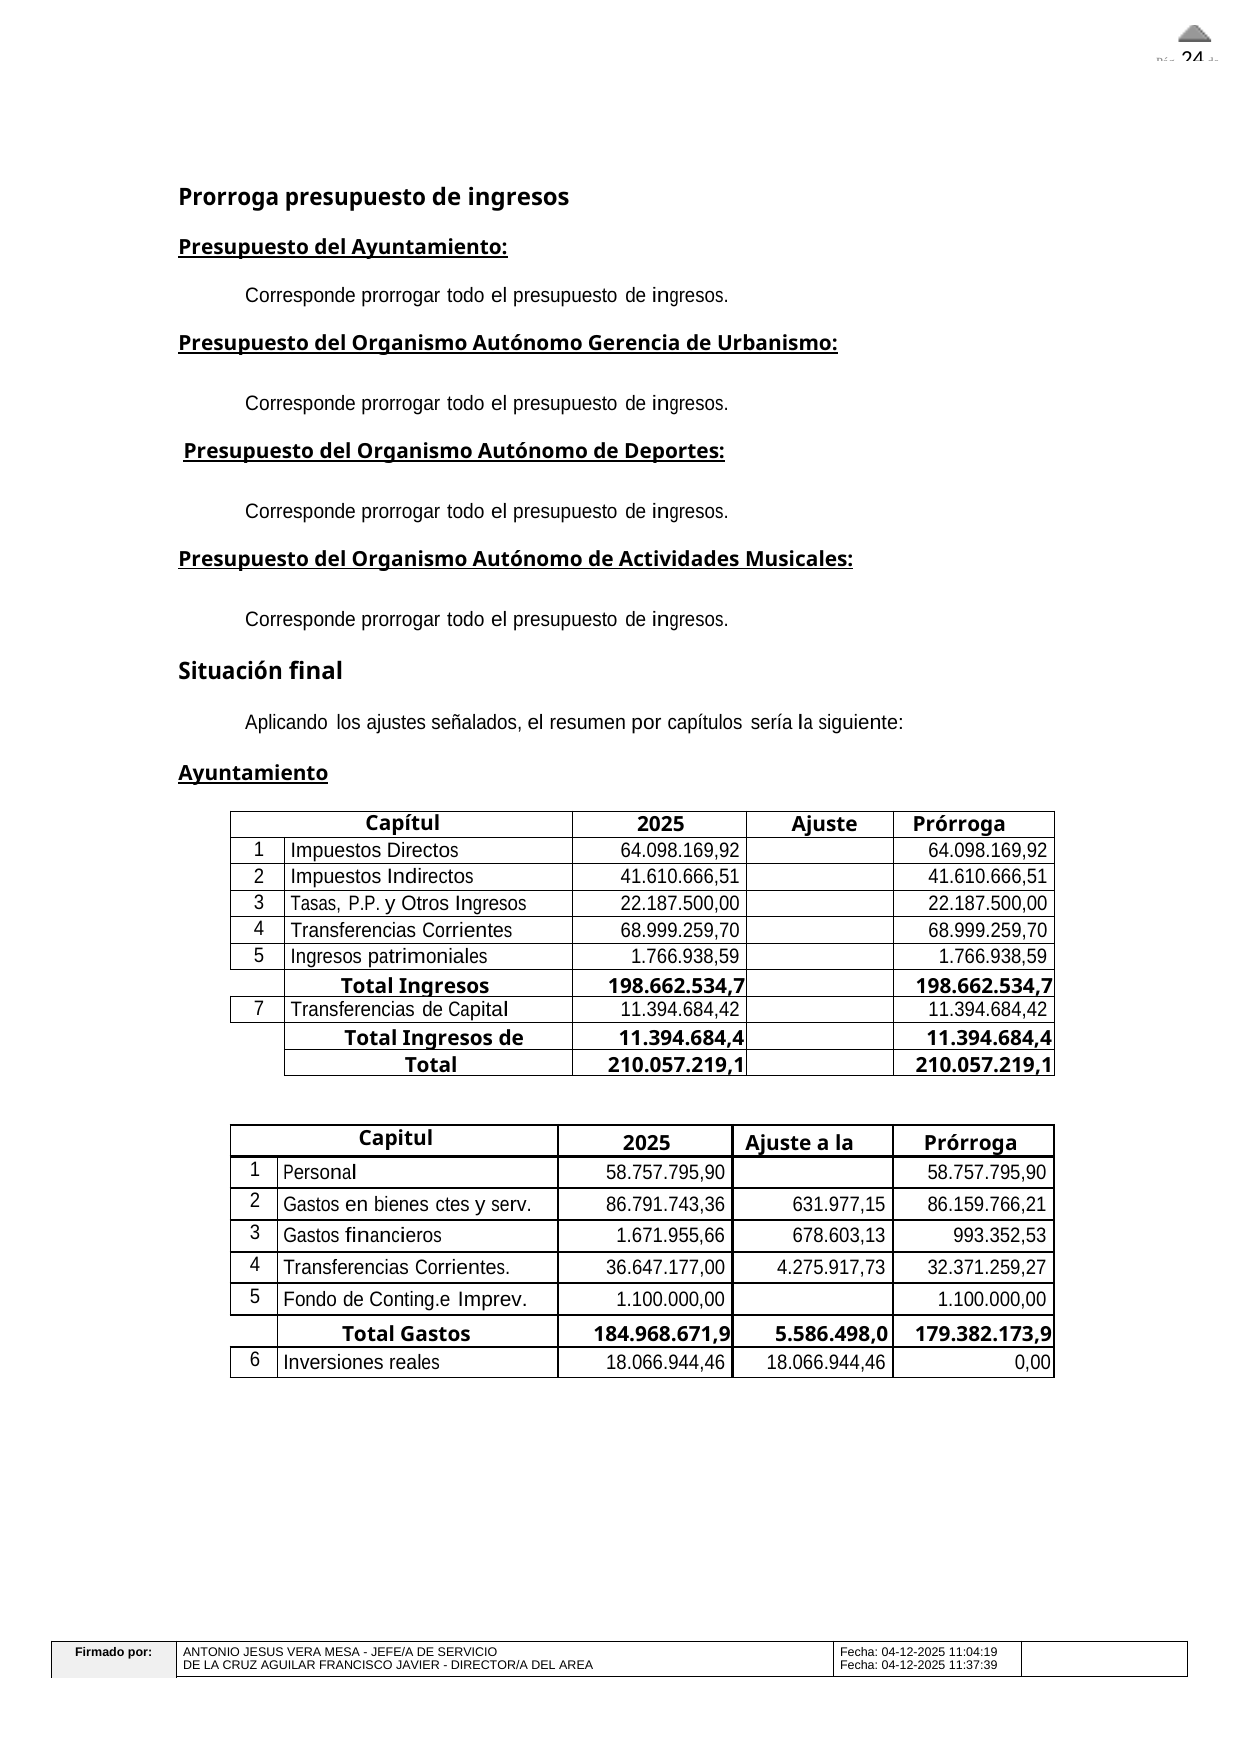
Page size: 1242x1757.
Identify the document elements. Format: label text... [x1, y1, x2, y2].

table_cell 11.394.684,42 [894, 1023, 1054, 1049]
table_cell 210.057.219,14 [573, 1050, 746, 1075]
table_cell 58.757.795,90 [559, 1158, 731, 1187]
table_cell [747, 891, 893, 916]
table_cell 68.999.259,70 [894, 917, 1054, 943]
table_header Firmado por: [52, 1642, 176, 1676]
table_cell Transferencias de Capital [285, 997, 572, 1022]
table_cell 1.671.955,66 [559, 1221, 731, 1251]
table_cell [747, 917, 893, 943]
table_cell Impuestos Directos [285, 838, 572, 863]
table_cell Total Presupuesto [285, 1050, 572, 1075]
table_cell Transferencias Corrientes [285, 917, 572, 943]
table_cell [747, 997, 893, 1022]
table_cell 64.098.169,92 [894, 838, 1054, 863]
table_cell [231, 1023, 284, 1075]
table_cell [230, 1316, 277, 1346]
table_cell 184.968.671,92 [559, 1316, 731, 1346]
table_cell 5 [231, 1284, 277, 1314]
table_cell 678.603,13 [734, 1221, 892, 1251]
table_cell 2 [231, 1189, 277, 1219]
table_cell 993.352,53 [894, 1221, 1053, 1251]
text Ayuntamiento [178, 758, 1239, 787]
table_cell 4 [231, 1253, 277, 1282]
text Corresponde prorrogar todo el presupuesto de ingresos. [245, 391, 1239, 415]
table_cell 18.066.944,46 [559, 1348, 731, 1377]
table_cell 22.187.500,00 [894, 891, 1054, 916]
table_cell Tasas, P.P. y Otros Ingresos [285, 891, 572, 916]
table_cell Fondo de Conting.e Imprev. [278, 1284, 557, 1314]
table_cell [747, 1023, 893, 1049]
table_cell 36.647.177,00 [559, 1253, 731, 1282]
table_cell 631.977,15 [734, 1189, 892, 1219]
table_cell 18.066.944,46 [734, 1348, 892, 1377]
text Corresponde prorrogar todo el presupuesto de ingresos. [245, 283, 1239, 307]
table_cell Impuestos Indirectos [285, 864, 572, 890]
table_cell 3 [231, 1221, 277, 1251]
table_cell 198.662.534,72 [573, 970, 746, 996]
table_cell 0,00 [894, 1348, 1053, 1377]
table_cell [747, 864, 893, 890]
table_cell 58.757.795,90 [894, 1158, 1053, 1187]
table_cell 86.159.766,21 [894, 1189, 1053, 1219]
table_cell 86.791.743,36 [559, 1189, 731, 1219]
table_cell 2 [231, 864, 284, 890]
table_header Prórroga 2026 [894, 812, 1054, 837]
table_header Prórroga 2026 [894, 1126, 1053, 1155]
table_cell 1.766.938,59 [573, 944, 746, 969]
text Situación final [178, 654, 1239, 686]
table_cell 1.100.000,00 [894, 1284, 1053, 1314]
text Presupuesto del Organismo Autónomo de Actividades Musicales: [178, 547, 1239, 571]
table_cell Inversiones reales [278, 1348, 557, 1377]
table_cell [747, 1050, 893, 1075]
text Presupuesto del Organismo Autónomo Gerencia de Urbanismo: [178, 332, 1239, 355]
table_cell Ingresos patrimoniales [285, 944, 572, 969]
table_cell 11.394.684,42 [573, 1023, 746, 1049]
table_cell 6 [231, 1348, 277, 1377]
table_cell 41.610.666,51 [573, 864, 746, 890]
table_header Capítulo [231, 812, 572, 837]
table_cell 41.610.666,51 [894, 864, 1054, 890]
table_cell 5.586.498,01 [734, 1316, 892, 1346]
table_cell 68.999.259,70 [573, 917, 746, 943]
table_cell Gastos financieros [278, 1221, 557, 1251]
table_cell 198.662.534,72 [894, 970, 1054, 996]
table_header Ajuste a la baja [734, 1126, 892, 1155]
table_cell [747, 944, 893, 969]
text Prorroga presupuesto de ingresos [178, 179, 1239, 212]
text Corresponde prorrogar todo el presupuesto de ingresos. [245, 607, 1239, 631]
table_cell Total Gastos Corrientes [278, 1316, 557, 1346]
table_header ANTONIO JESUS VERA MESA - JEFE/A DE SERVICIO DE LA CRUZ AGUILAR FRANCISCO JAVIER - DIRECTOR/A DEL AREA [177, 1642, 833, 1676]
table_cell 11.394.684,42 [894, 997, 1054, 1022]
table_header [1022, 1642, 1187, 1676]
table_cell 3 [231, 891, 284, 916]
text Aplicando los ajustes señalados, el resumen por capítulos sería la siguiente: [245, 710, 1239, 734]
table_cell 1.100.000,00 [559, 1284, 731, 1314]
table_header Capitulo [231, 1126, 557, 1155]
table_cell 4.275.917,73 [734, 1253, 892, 1282]
table_cell Total Ingresos de Capital [285, 1023, 572, 1049]
table_cell 1.766.938,59 [894, 944, 1054, 969]
table_cell 1 [231, 838, 284, 863]
table_cell 210.057.219,14 [894, 1050, 1054, 1075]
table_cell 1 [231, 1158, 277, 1187]
table_cell Gastos en bienes ctes y serv. [278, 1189, 557, 1219]
table_header Ajuste [747, 812, 893, 837]
table_cell Transferencias Corrientes. [278, 1253, 557, 1282]
table_cell 179.382.173,91 [894, 1316, 1053, 1346]
table_cell 4 [231, 917, 284, 943]
table_header Fecha: 04-12-2025 11:04:19 Fecha: 04-12-2025 11:37:39 [834, 1642, 1021, 1676]
table_cell 7 [231, 997, 284, 1022]
table_header 2025 [573, 812, 746, 837]
text Presupuesto del Ayuntamiento: [178, 235, 1239, 259]
table_cell 32.371.259,27 [894, 1253, 1053, 1282]
table_cell 64.098.169,92 [573, 838, 746, 863]
text Corresponde prorrogar todo el presupuesto de ingresos. [245, 499, 1239, 523]
table_cell Personal [278, 1158, 557, 1187]
table_cell [231, 970, 284, 996]
table_cell Total Ingresos Corrientes [285, 970, 572, 996]
table_cell 22.187.500,00 [573, 891, 746, 916]
table_cell [734, 1284, 892, 1314]
table_cell 11.394.684,42 [573, 997, 746, 1022]
table_cell [747, 970, 893, 996]
table_cell [734, 1158, 892, 1187]
table_cell 5 [231, 944, 284, 969]
table_header 2025 [559, 1126, 731, 1155]
table_cell [747, 838, 893, 863]
text Presupuesto del Organismo Autónomo de Deportes: [183, 439, 1239, 463]
